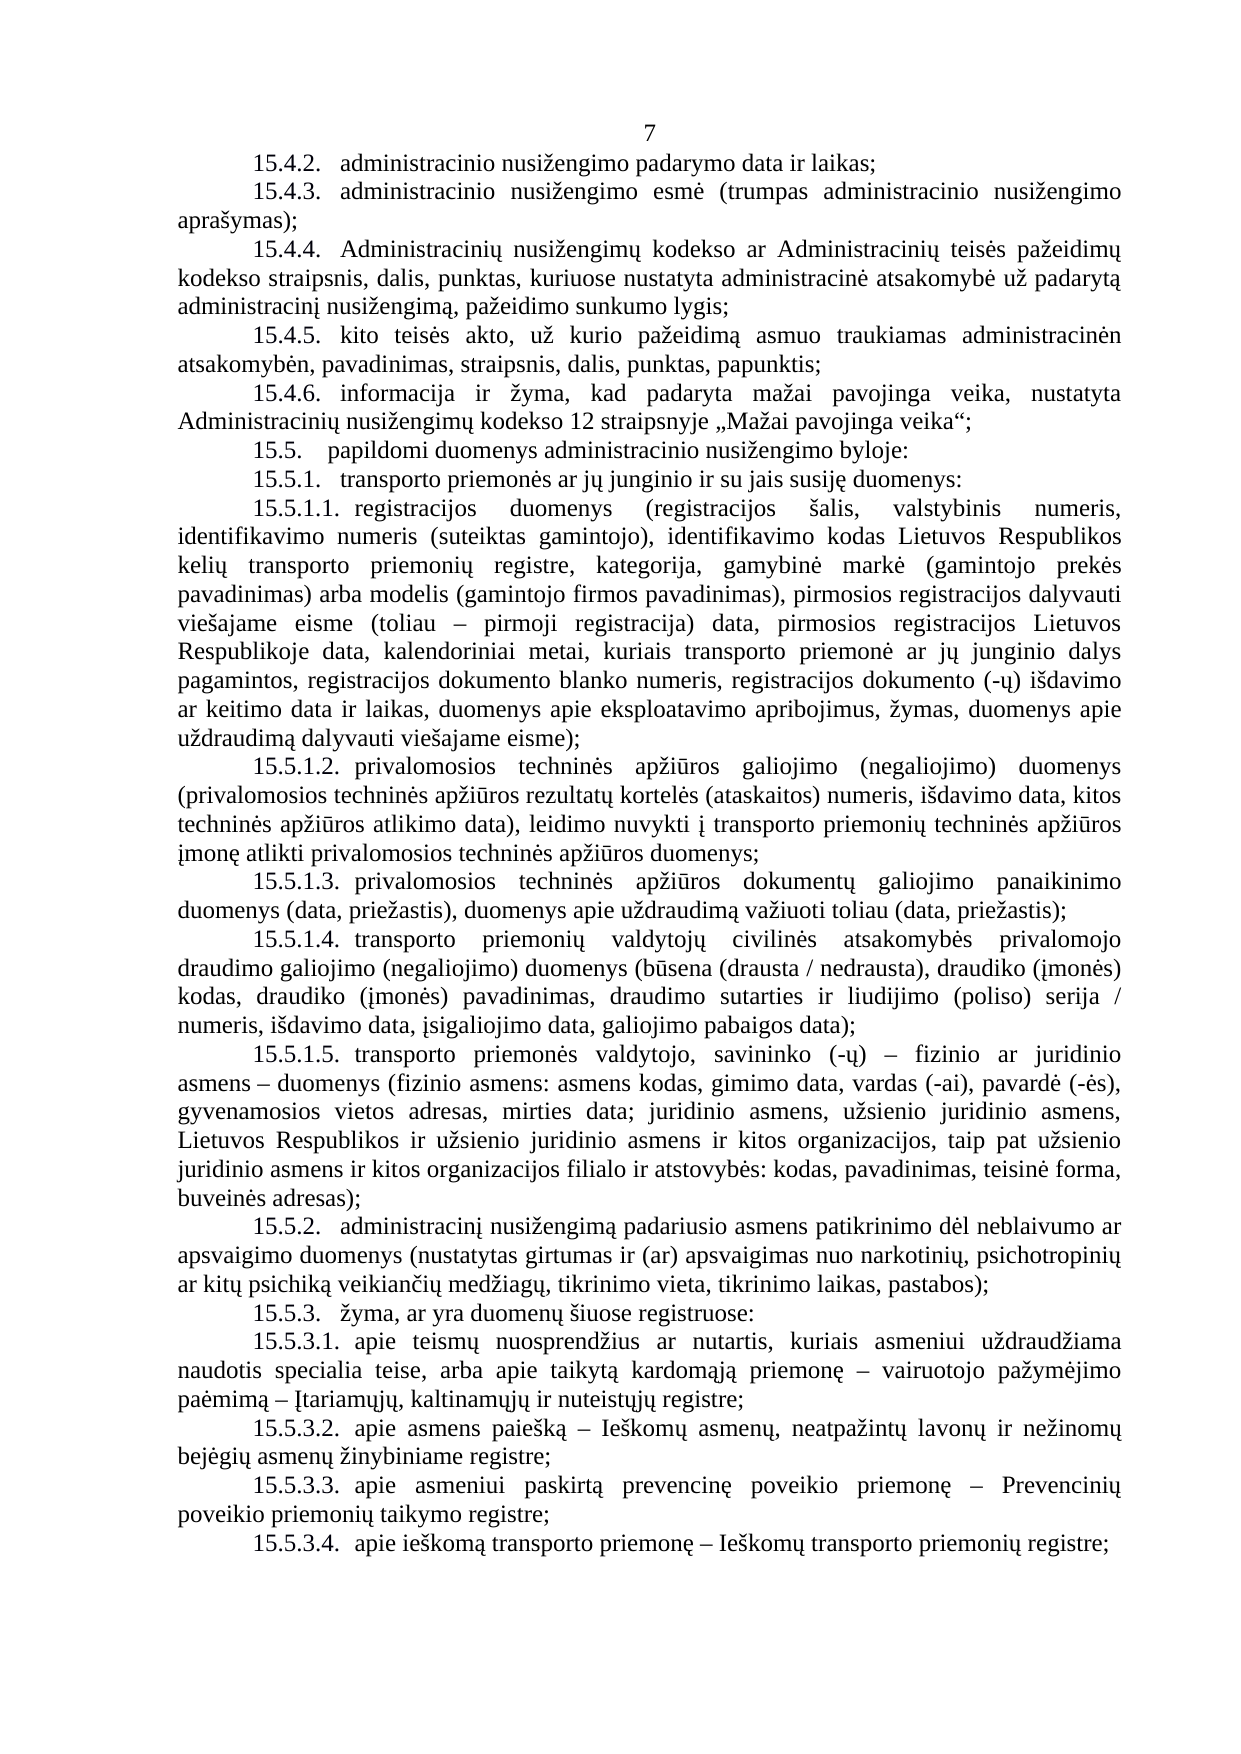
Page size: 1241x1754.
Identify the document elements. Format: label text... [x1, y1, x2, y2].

text 15.5.3.2. apie asmens paiešką – Ieškomų asmenų, neatpažintų lavonų ir nežinomų bejėgių asmenų žinybiniame registre; [177, 1413, 1122, 1470]
text 15.5.1.1. registracijos duomenys (registracijos šalis, valstybinis numeris, identifikavimo numeris (suteiktas gamintojo), identifikavimo kodas Lietuvos Respublikos kelių transporto priemonių registre, kategorija, gamybinė markė (gamintojo prekės pavadinimas) arba modelis (gamintojo firmos pavadinimas), pirmosios registracijos dalyvauti viešajame eisme (toliau – pirmoji registracija) data, pirmosios registracijos Lietuvos Respublikoje data, kalendoriniai metai, kuriais transporto priemonė ar jų junginio dalys pagamintos, registracijos dokumento blanko numeris, registracijos dokumento (-ų) išdavimo ar keitimo data ir laikas, duomenys apie eksploatavimo apribojimus, žymas, duomenys apie uždraudimą dalyvauti viešajame eisme); [177, 493, 1122, 751]
text 15.4.3. administracinio nusižengimo esmė (trumpas administracinio nusižengimo aprašymas); [177, 176, 1122, 234]
text 15.4.4. Administracinių nusižengimų kodekso ar Administracinių teisės pažeidimų kodekso straipsnis, dalis, punktas, kuriuose nustatyta administracinė atsakomybė už padarytą administracinį nusižengimą, pažeidimo sunkumo lygis; [177, 234, 1122, 320]
text 15.4.2. administracinio nusižengimo padarymo data ir laikas; [177, 148, 1122, 176]
text 15.5.1.3. privalomosios techninės apžiūros dokumentų galiojimo panaikinimo duomenys (data, priežastis), duomenys apie uždraudimą važiuoti toliau (data, priežastis); [177, 866, 1122, 924]
text 15.5.3.4. apie ieškomą transporto priemonę – Ieškomų transporto priemonių registre; [177, 1528, 1122, 1556]
text 15.5.2. administracinį nusižengimą padariusio asmens patikrinimo dėl neblaivumo ar apsvaigimo duomenys (nustatytas girtumas ir (ar) apsvaigimas nuo narkotinių, psichotropinių ar kitų psichiką veikiančių medžiagų, tikrinimo vieta, tikrinimo laikas, pastabos); [177, 1211, 1122, 1298]
text 15.5.1.2. privalomosios techninės apžiūros galiojimo (negaliojimo) duomenys (privalomosios techninės apžiūros rezultatų kortelės (ataskaitos) numeris, išdavimo data, kitos techninės apžiūros atlikimo data), leidimo nuvykti į transporto priemonių techninės apžiūros įmonę atlikti privalomosios techninės apžiūros duomenys; [177, 751, 1122, 866]
text 15.5.1. transporto priemonės ar jų junginio ir su jais susiję duomenys: [177, 464, 1122, 493]
text 15.5. papildomi duomenys administracinio nusižengimo byloje: [177, 435, 1122, 464]
text 15.4.6. informacija ir žyma, kad padaryta mažai pavojinga veika, nustatyta Administracinių nusižengimų kodekso 12 straipsnyje „Mažai pavojinga veika“; [177, 378, 1122, 435]
text 15.4.5. kito teisės akto, už kurio pažeidimą asmuo traukiamas administracinėn atsakomybėn, pavadinimas, straipsnis, dalis, punktas, papunktis; [177, 320, 1122, 378]
text 15.5.1.5. transporto priemonės valdytojo, savininko (-ų) – fizinio ar juridinio asmens – duomenys (fizinio asmens: asmens kodas, gimimo data, vardas (-ai), pavardė (-ės), gyvenamosios vietos adresas, mirties data; juridinio asmens, užsienio juridinio asmens, Lietuvos Respublikos ir užsienio juridinio asmens ir kitos organizacijos, taip pat užsienio juridinio asmens ir kitos organizacijos filialo ir atstovybės: kodas, pavadinimas, teisinė forma, buveinės adresas); [177, 1039, 1122, 1211]
text 15.5.1.4. transporto priemonių valdytojų civilinės atsakomybės privalomojo draudimo galiojimo (negaliojimo) duomenys (būsena (drausta / nedrausta), draudiko (įmonės) kodas, draudiko (įmonės) pavadinimas, draudimo sutarties ir liudijimo (poliso) serija / numeris, išdavimo data, įsigaliojimo data, galiojimo pabaigos data); [177, 924, 1122, 1039]
text 15.5.3. žyma, ar yra duomenų šiuose registruose: [177, 1298, 1122, 1326]
text 15.5.3.3. apie asmeniui paskirtą prevencinę poveikio priemonę – Prevencinių poveikio priemonių taikymo registre; [177, 1470, 1122, 1528]
text 15.5.3.1. apie teismų nuosprendžius ar nutartis, kuriais asmeniui uždraudžiama naudotis specialia teise, arba apie taikytą kardomąją priemonę – vairuotojo pažymėjimo paėmimą – Įtariamųjų, kaltinamųjų ir nuteistųjų registre; [177, 1326, 1122, 1413]
